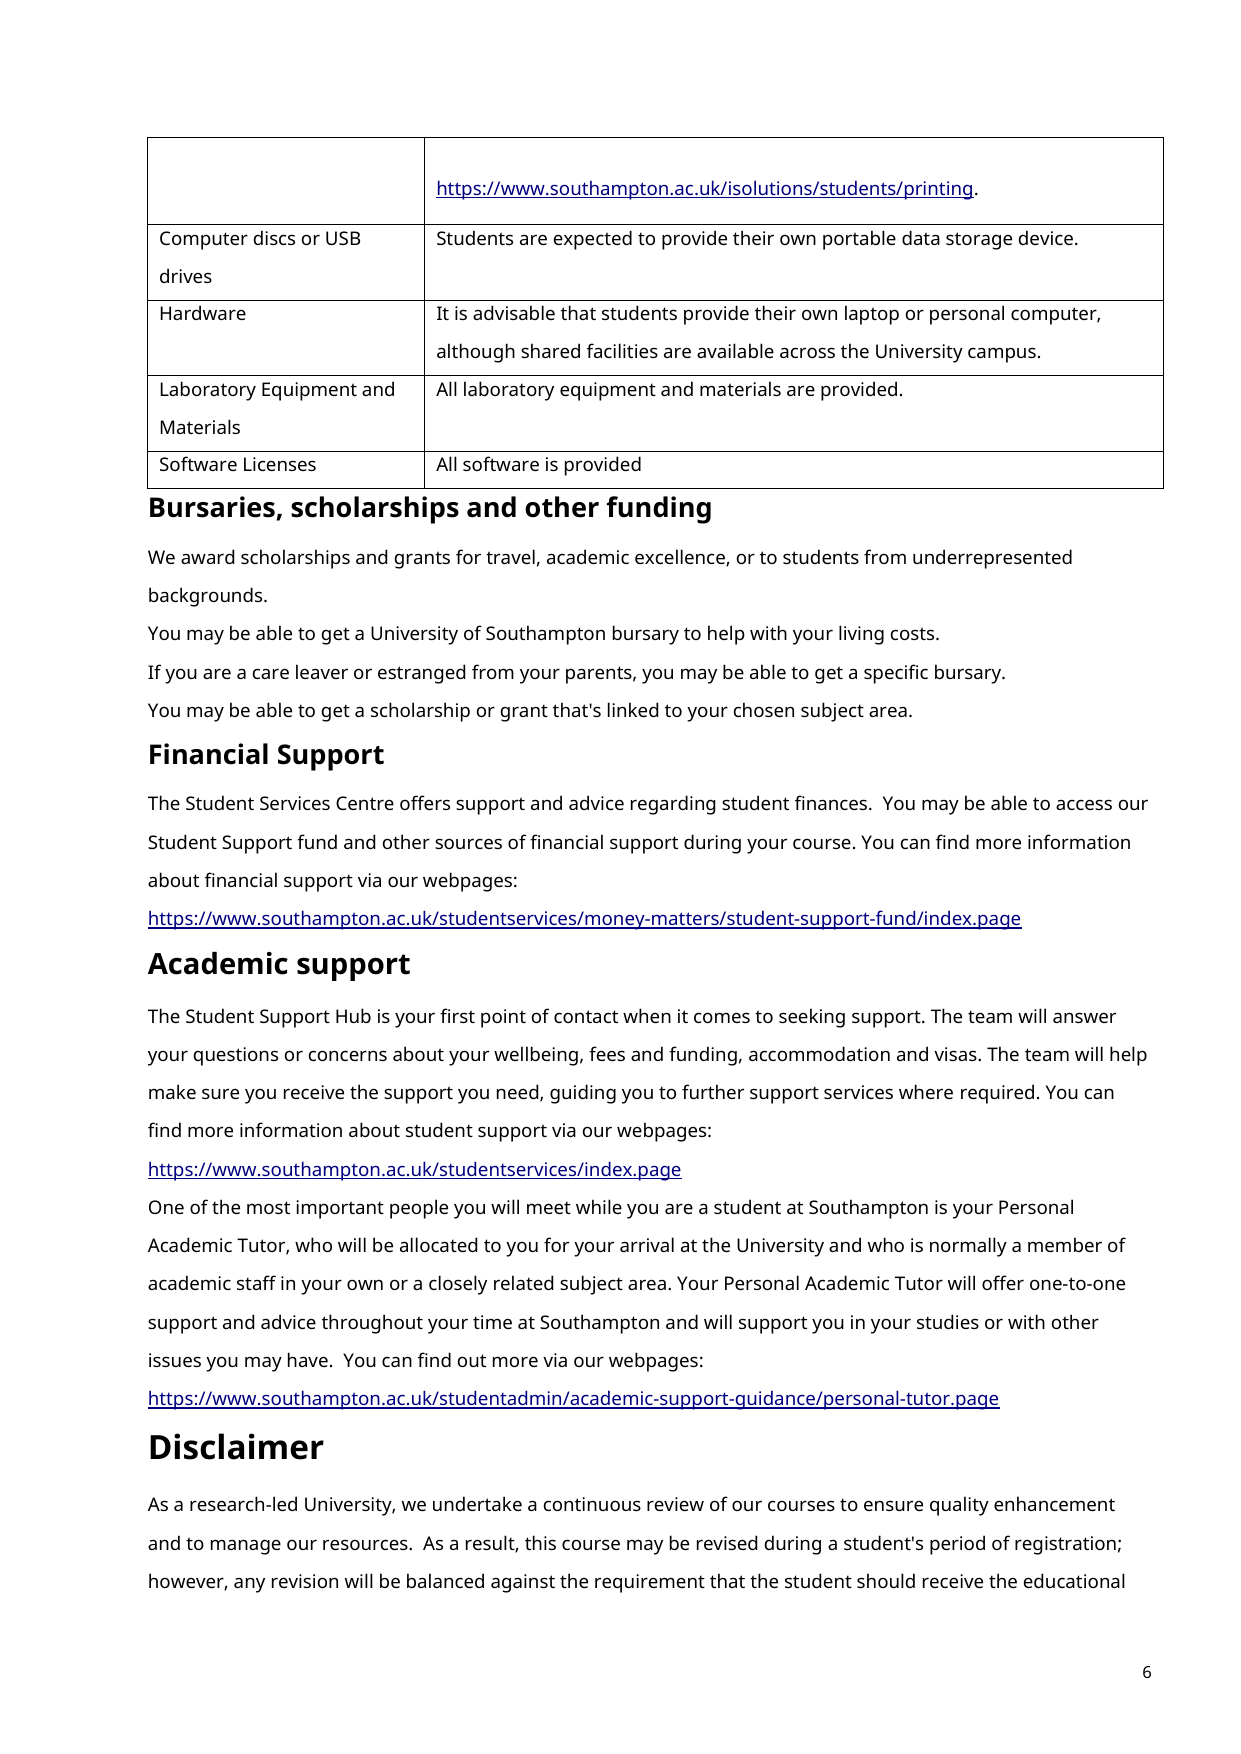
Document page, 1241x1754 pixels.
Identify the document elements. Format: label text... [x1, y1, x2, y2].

text https://www.southampton.ac.uk/studentadmin/academic-support-guidance/personal-tutor.page [148, 1385, 1152, 1411]
text If you are a care leaver or estranged from your parents, you may be able to get a specific bursary. [148, 659, 1152, 684]
subtitle Financial Support [148, 735, 1152, 772]
text One of the most important people you will meet while you are a student at Southampton is your Personal Academic Tutor, who will be allocated to you for your arrival at the University and who is normally a member of academic staff in your own or a closely related subject area. Your Personal Academic Tutor will offer one-to-one support and advice throughout your time at Southampton and will support you in your studies or with other issues you may have. You can find out more via our webpages: [148, 1194, 1152, 1373]
text The Student Services Centre offers support and advice regarding student finances. You may be able to access our Student Support fund and other sources of financial support during your course. You can find more information about financial support via our webpages: https://www.southampton.ac.uk/studentservices/money-matters/student-support-fund/index.page [148, 791, 1152, 931]
text https://www.southampton.ac.uk/studentservices/index.page [148, 1156, 1152, 1182]
text You may be able to get a University of Southampton bursary to help with your living costs. [148, 621, 1152, 646]
table_cell It is advisable that students provide their own laptop or personal computer, although shared facilities are available across the University campus. [425, 301, 1163, 375]
table_cell Computer discs or USB drives [148, 225, 424, 299]
table_cell Software Licenses [148, 452, 424, 488]
text As a research-led University, we undertake a continuous review of our courses to ensure quality enhancement and to manage our resources. As a result, this course may be revised during a student's period of registration; however, any revision will be balanced against the requirement that the student should receive the educational [148, 1492, 1152, 1594]
table_cell All software is provided [425, 452, 1163, 488]
subtitle Bursaries, scholarships and other funding [148, 489, 1152, 526]
table_cell Students are expected to provide their own portable data storage device. [425, 225, 1163, 299]
subtitle Disclaimer [148, 1424, 1152, 1469]
text The Student Support Hub is your first point of contact when it comes to seeking support. The team will answer your questions or concerns about your wellbeing, fees and funding, accommodation and visas. The team will help make sure you receive the support you need, guiding you to further support services where required. You can find more information about student support via our webpages: [148, 1003, 1152, 1143]
text You may be able to get a scholarship or grant that's linked to your chosen subject area. [148, 697, 1152, 723]
text We award scholarships and grants for travel, academic excellence, or to students from underrepresented backgrounds. [148, 544, 1152, 608]
table_cell [148, 138, 424, 224]
table_cell Hardware [148, 301, 424, 375]
subtitle Academic support [148, 944, 1152, 983]
table_cell Laboratory Equipment and Materials [148, 376, 424, 451]
table_cell All laboratory equipment and materials are provided. [425, 376, 1163, 451]
table_cell https://www.southampton.ac.uk/isolutions/students/printing. [425, 138, 1163, 224]
